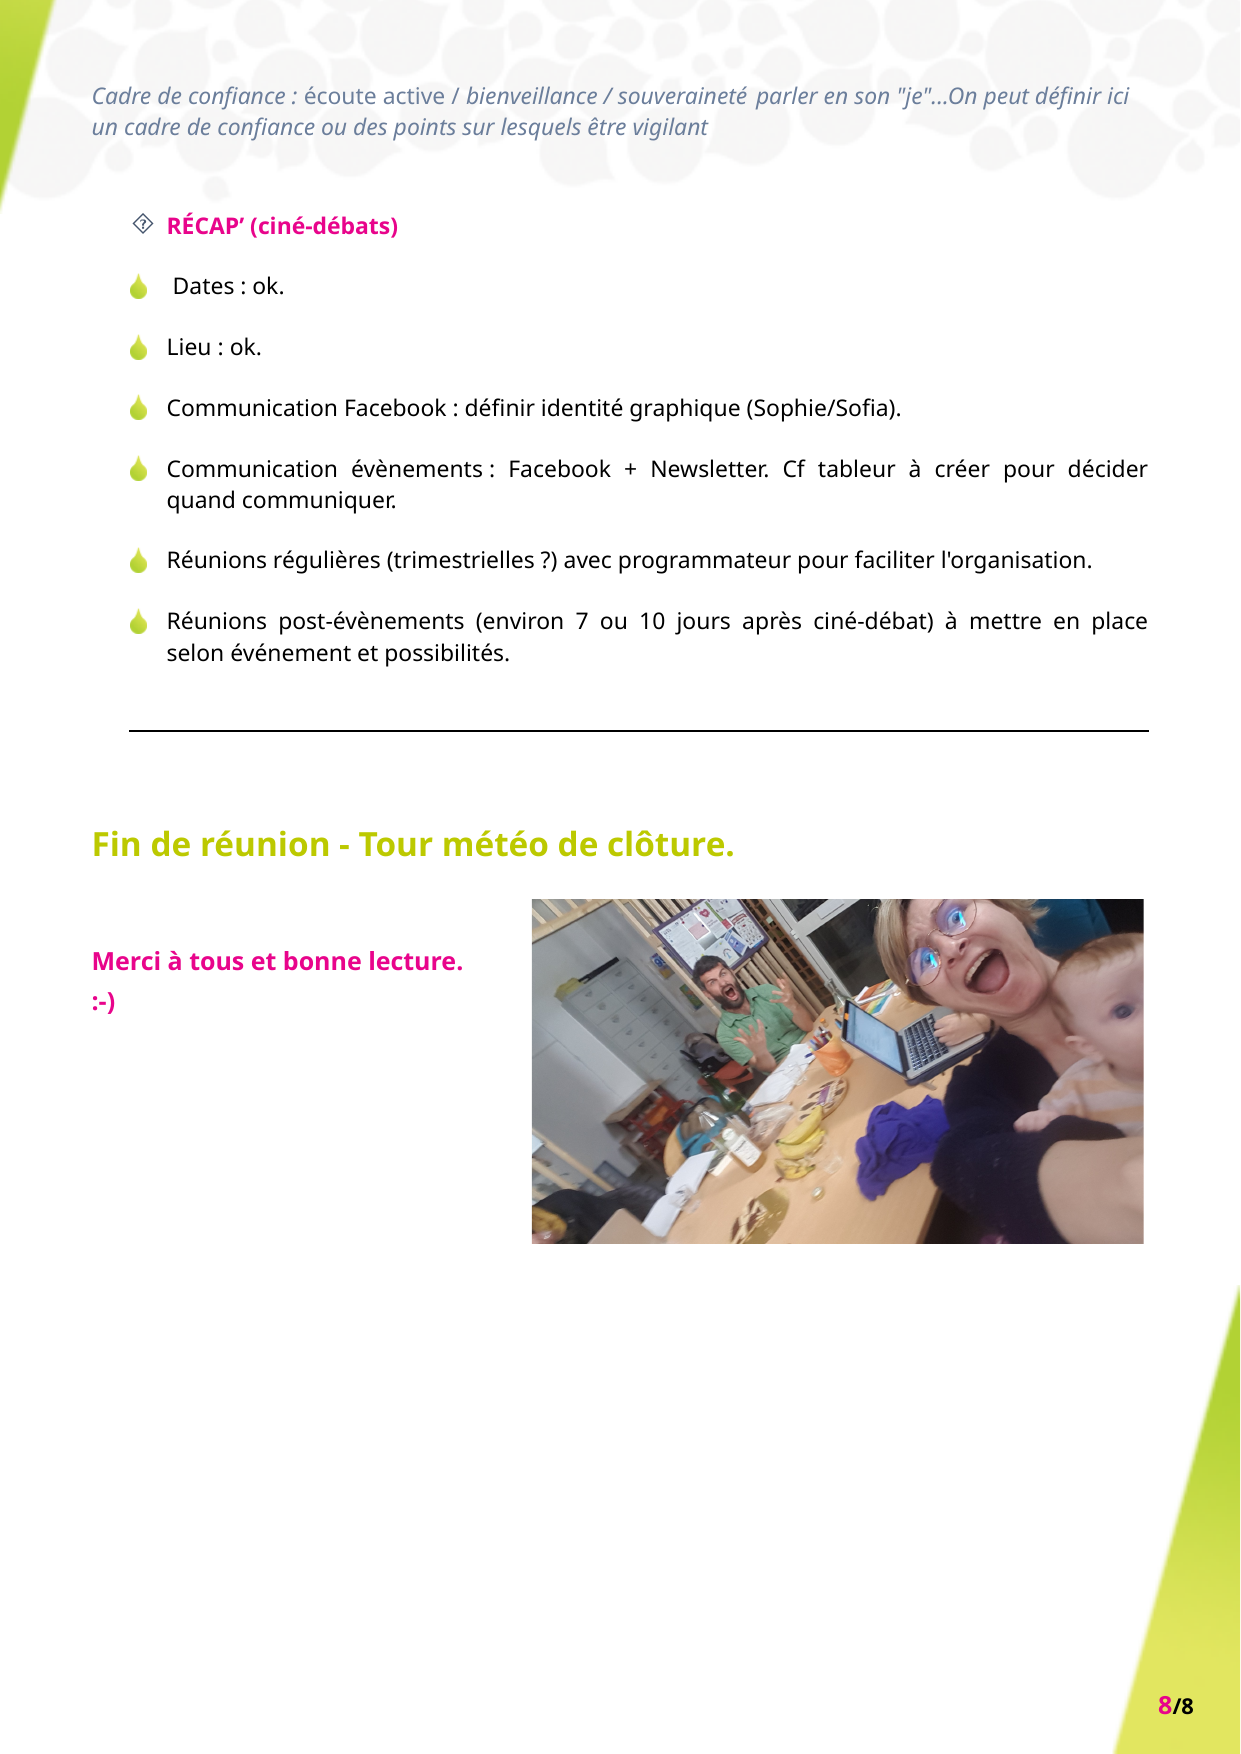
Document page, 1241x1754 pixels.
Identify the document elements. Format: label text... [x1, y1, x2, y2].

picture [130, 455, 147, 481]
picture [130, 394, 147, 420]
list Communication évènements : Facebook + Newsletter. Cf tableur à créer pour décider quand communiquer. [129, 452, 1149, 515]
picture [130, 608, 147, 634]
picture [0, 0, 1241, 214]
text [1144, 984, 1149, 1018]
list RÉCAP’ (ciné-débats) [130, 214, 1149, 241]
picture [1112, 1285, 1241, 1754]
list Dates : ok. [129, 270, 1149, 302]
list Réunions régulières (trimestrielles ?) avec programmateur pour faciliter l'organisation. [129, 544, 1149, 576]
list Communication Facebook : définir identité graphique (Sophie/Sofia). [129, 392, 1149, 423]
list Lieu : ok. [129, 331, 1149, 362]
text :-) [91, 984, 531, 1018]
picture [130, 273, 147, 299]
picture [531, 899, 1144, 1244]
list Réunions post-évènements (environ 7 ou 10 jours après ciné-débat) à mettre en place selon événement et possibilités. [129, 605, 1149, 668]
subtitle Fin de réunion - Tour météo de clôture. [91, 821, 1149, 866]
text Merci à tous et bonne lecture. [91, 944, 531, 978]
picture [130, 334, 147, 360]
picture [130, 547, 147, 573]
